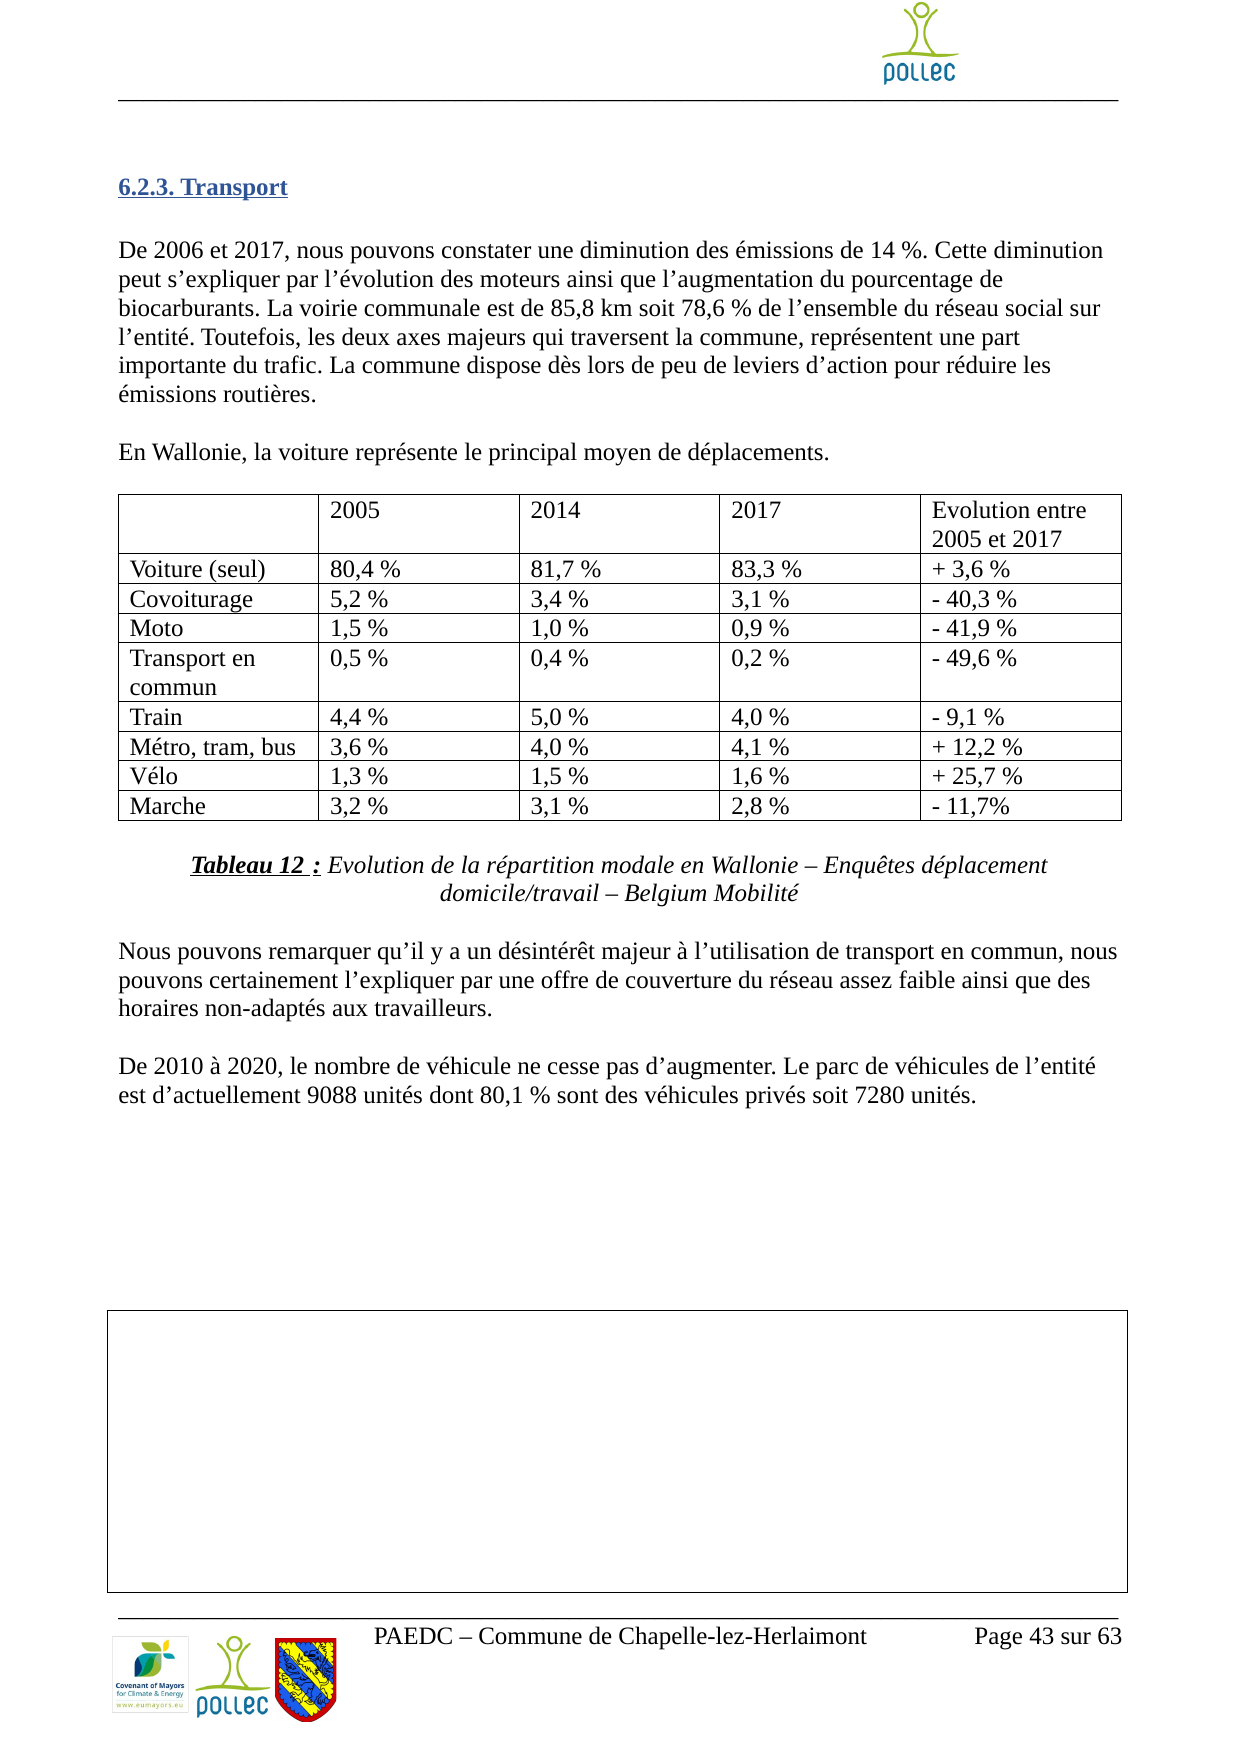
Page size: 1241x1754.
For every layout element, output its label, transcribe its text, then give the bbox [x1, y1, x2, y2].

table_cell 3,1 % [720, 584, 920, 612]
table_cell 5,0 % [520, 702, 719, 731]
table_header 2005 [319, 495, 519, 553]
table_cell Moto [119, 614, 318, 642]
table_cell 5,2 % [319, 584, 519, 612]
table_cell 1,3 % [319, 761, 519, 790]
subtitle 6.2.3. Transport [118, 172, 1122, 201]
text Nous pouvons remarquer qu’il y a un désintérêt majeur à l’utilisation de transport en commun, nous pouvons certainement l’expliquer par une offre de couverture du réseau assez faible ainsi que des horaires non-adaptés aux travailleurs. [118, 936, 1122, 1022]
table_cell 3,4 % [520, 584, 719, 612]
table_header Evolution entre 2005 et 2017 [921, 495, 1121, 553]
table_cell 3,2 % [319, 791, 519, 820]
picture [110, 1633, 191, 1714]
table_cell + 3,6 % [921, 554, 1121, 583]
table_cell - 9,1 % [921, 702, 1121, 731]
table_cell 80,4 % [319, 554, 519, 583]
table_cell Transport en commun [119, 643, 318, 701]
table_cell - 40,3 % [921, 584, 1121, 612]
table_cell 4,1 % [720, 732, 920, 760]
table_header 2017 [720, 495, 920, 553]
table_cell 0,5 % [319, 643, 519, 701]
table_cell - 41,9 % [921, 614, 1121, 642]
table_cell 83,3 % [720, 554, 920, 583]
table_cell Voiture (seul) [119, 554, 318, 583]
table_cell 0,4 % [520, 643, 719, 701]
text De 2010 à 2020, le nombre de véhicule ne cesse pas d’augmenter. Le parc de véhicules de l’entité est d’actuellement 9088 unités dont 80,1 % sont des véhicules privés soit 7280 unités. [118, 1051, 1122, 1108]
text De 2006 et 2017, nous pouvons constater une diminution des émissions de 14 %. Cette diminution peut s’expliquer par l’évolution des moteurs ainsi que l’augmentation du pourcentage de biocarburants. La voirie communale est de 85,8 km soit 78,6 % de l’ensemble du réseau social sur l’entité. Toutefois, les deux axes majeurs qui traversent la commune, représentent une part importante du trafic. La commune dispose dès lors de peu de leviers d’action pour réduire les émissions routières. [118, 236, 1122, 408]
text Tableau 12 : Evolution de la répartition modale en Wallonie – Enquêtes déplacement domicile/travail – Belgium Mobilité [118, 850, 1122, 907]
table_header [119, 495, 318, 553]
table_cell 1,5 % [319, 614, 519, 642]
table_cell 4,4 % [319, 702, 519, 731]
table_cell + 12,2 % [921, 732, 1121, 760]
table_cell 4,0 % [520, 732, 719, 760]
table_cell - 49,6 % [921, 643, 1121, 701]
table_cell 3,6 % [319, 732, 519, 760]
picture [275, 1638, 337, 1722]
table_cell + 25,7 % [921, 761, 1121, 790]
picture [206, 1645, 272, 1720]
table_header [108, 1311, 1127, 1592]
table_cell Marche [119, 791, 318, 820]
table_cell 0,9 % [720, 614, 920, 642]
table_cell Covoiturage [119, 584, 318, 612]
table_cell Train [119, 702, 318, 731]
table_cell 1,0 % [520, 614, 719, 642]
table_cell 3,1 % [520, 791, 719, 820]
picture [882, 0, 959, 87]
table_cell Métro, tram, bus [119, 732, 318, 760]
table_cell 1,6 % [720, 761, 920, 790]
table_cell 81,7 % [520, 554, 719, 583]
table_cell 2,8 % [720, 791, 920, 820]
text En Wallonie, la voiture représente le principal moyen de déplacements. [118, 437, 1122, 466]
table_header 2014 [520, 495, 719, 553]
table_cell - 11,7% [921, 791, 1121, 820]
table_cell 4,0 % [720, 702, 920, 731]
table_cell Vélo [119, 761, 318, 790]
table_cell 1,5 % [520, 761, 719, 790]
table_cell 0,2 % [720, 643, 920, 701]
